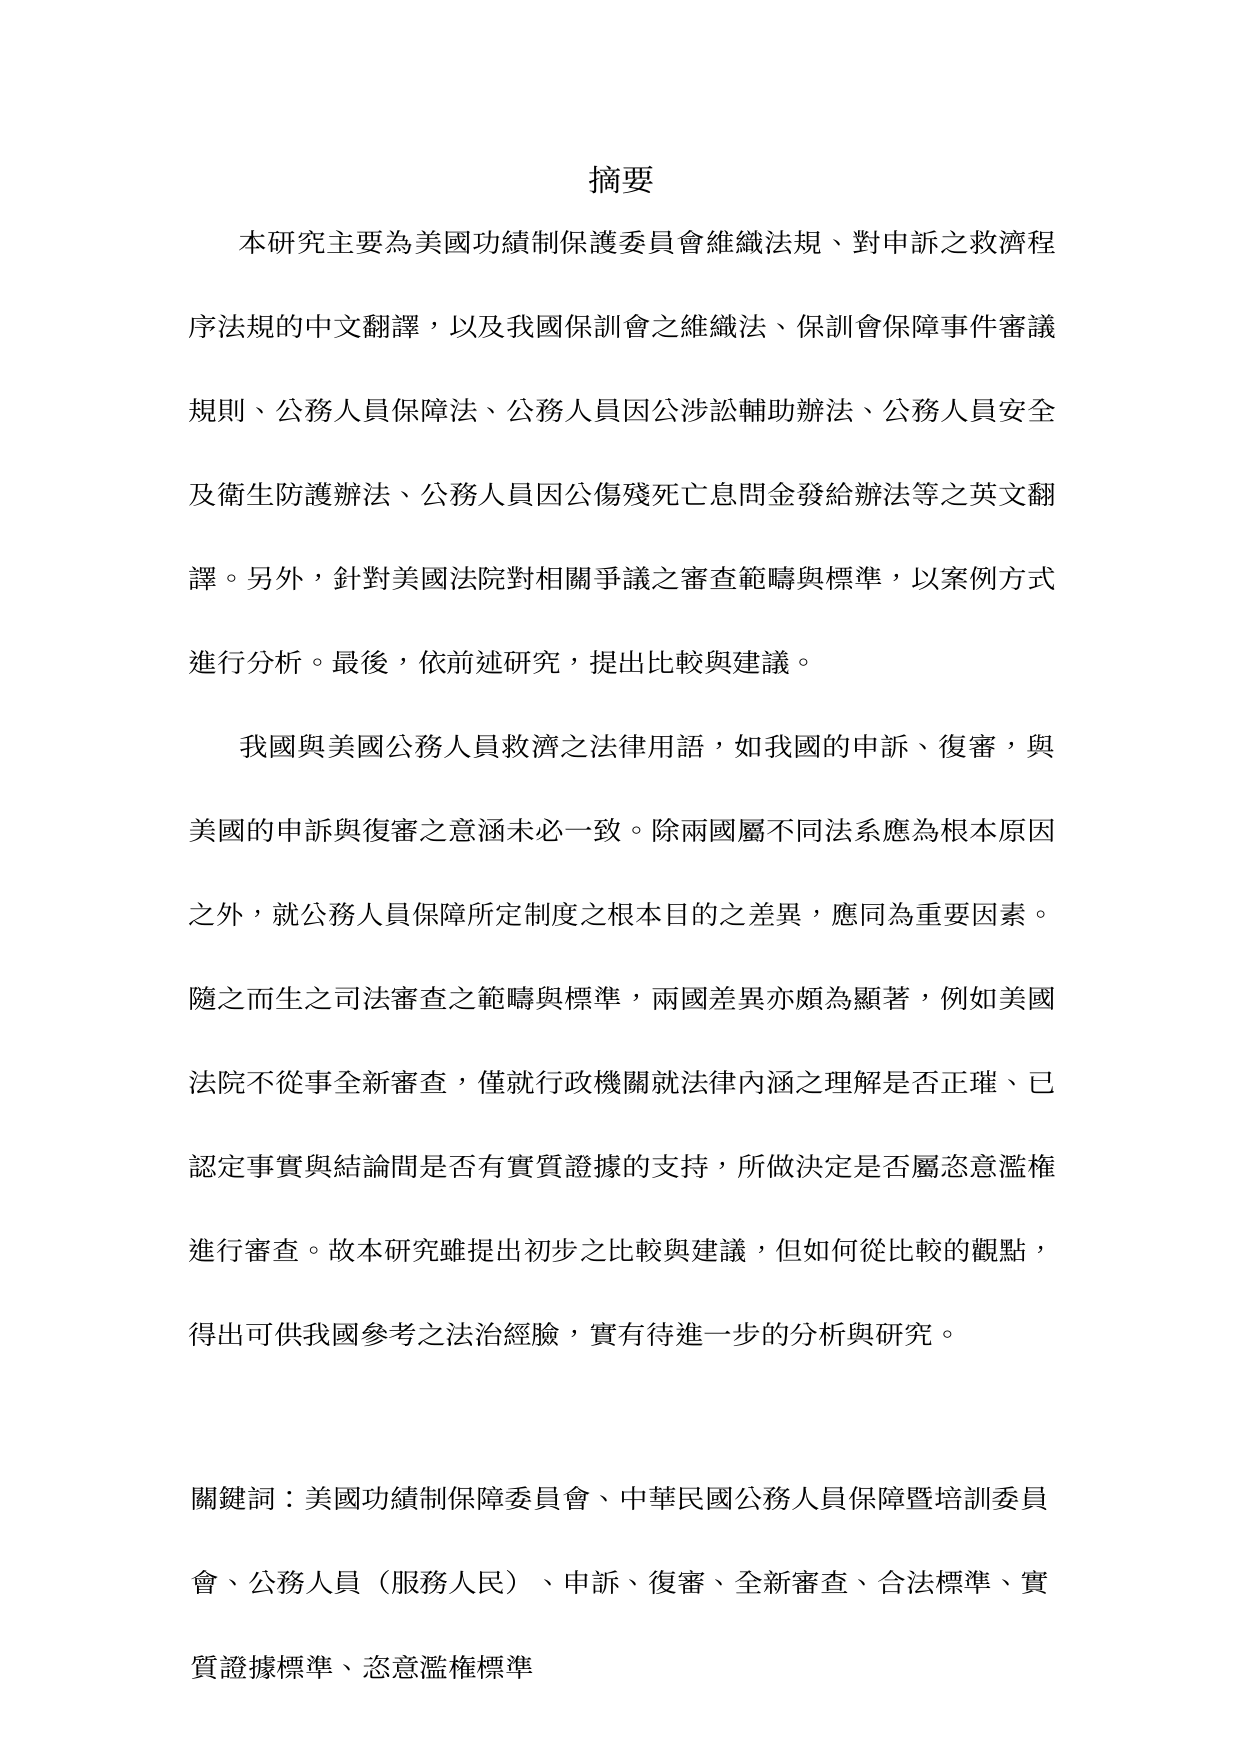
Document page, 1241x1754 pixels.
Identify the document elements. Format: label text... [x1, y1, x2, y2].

text 關鍵詞：美國功績制保障委員會、中華民國公務人員保障暨培訓委員會、公務人員（服務人民）、申訴、復審、全新審查、合法標準、實質證據標準、恣意濫権標準 [190, 1479, 1051, 1684]
text 本研究主要為美國功績制保護委員會維織法規、對申訴之救濟程序法規的中文翻譯，以及我國保訓會之維織法、保訓會保障事件審議規則、公務人員保障法、公務人員因公涉訟輔助辦法、公務人員安全及衛生防護辦法、公務人員因公傷殘死亡息問金發給辦法等之英文翻譯。另外，針對美國法院對相關爭議之審查範疇與標準，以案例方式進行分析。最後，依前述研究，提出比較與建議。 [189, 222, 1058, 680]
text 我國與美國公務人員救濟之法律用語，如我國的申訴、復審，與美國的申訴與復審之意涵未必一致。除兩國屬不同法系應為根本原因之外，就公務人員保障所定制度之根本目的之差異，應同為重要因素。隨之而生之司法審查之範疇與標準，兩國差異亦頗為顯著，例如美國法院不從事全新審查，僅就行政機關就法律內涵之理解是否正璀、已認定事實與結論間是否有實質證據的支持，所做決定是否屬恣意濫権進行審查。故本研究雖提出初步之比較與建議，但如何從比較的觀點， 得出可供我國參考之法治經臉，實有待進一步的分析與研究。 [188, 726, 1058, 1352]
text 摘要 [175, 157, 1068, 200]
